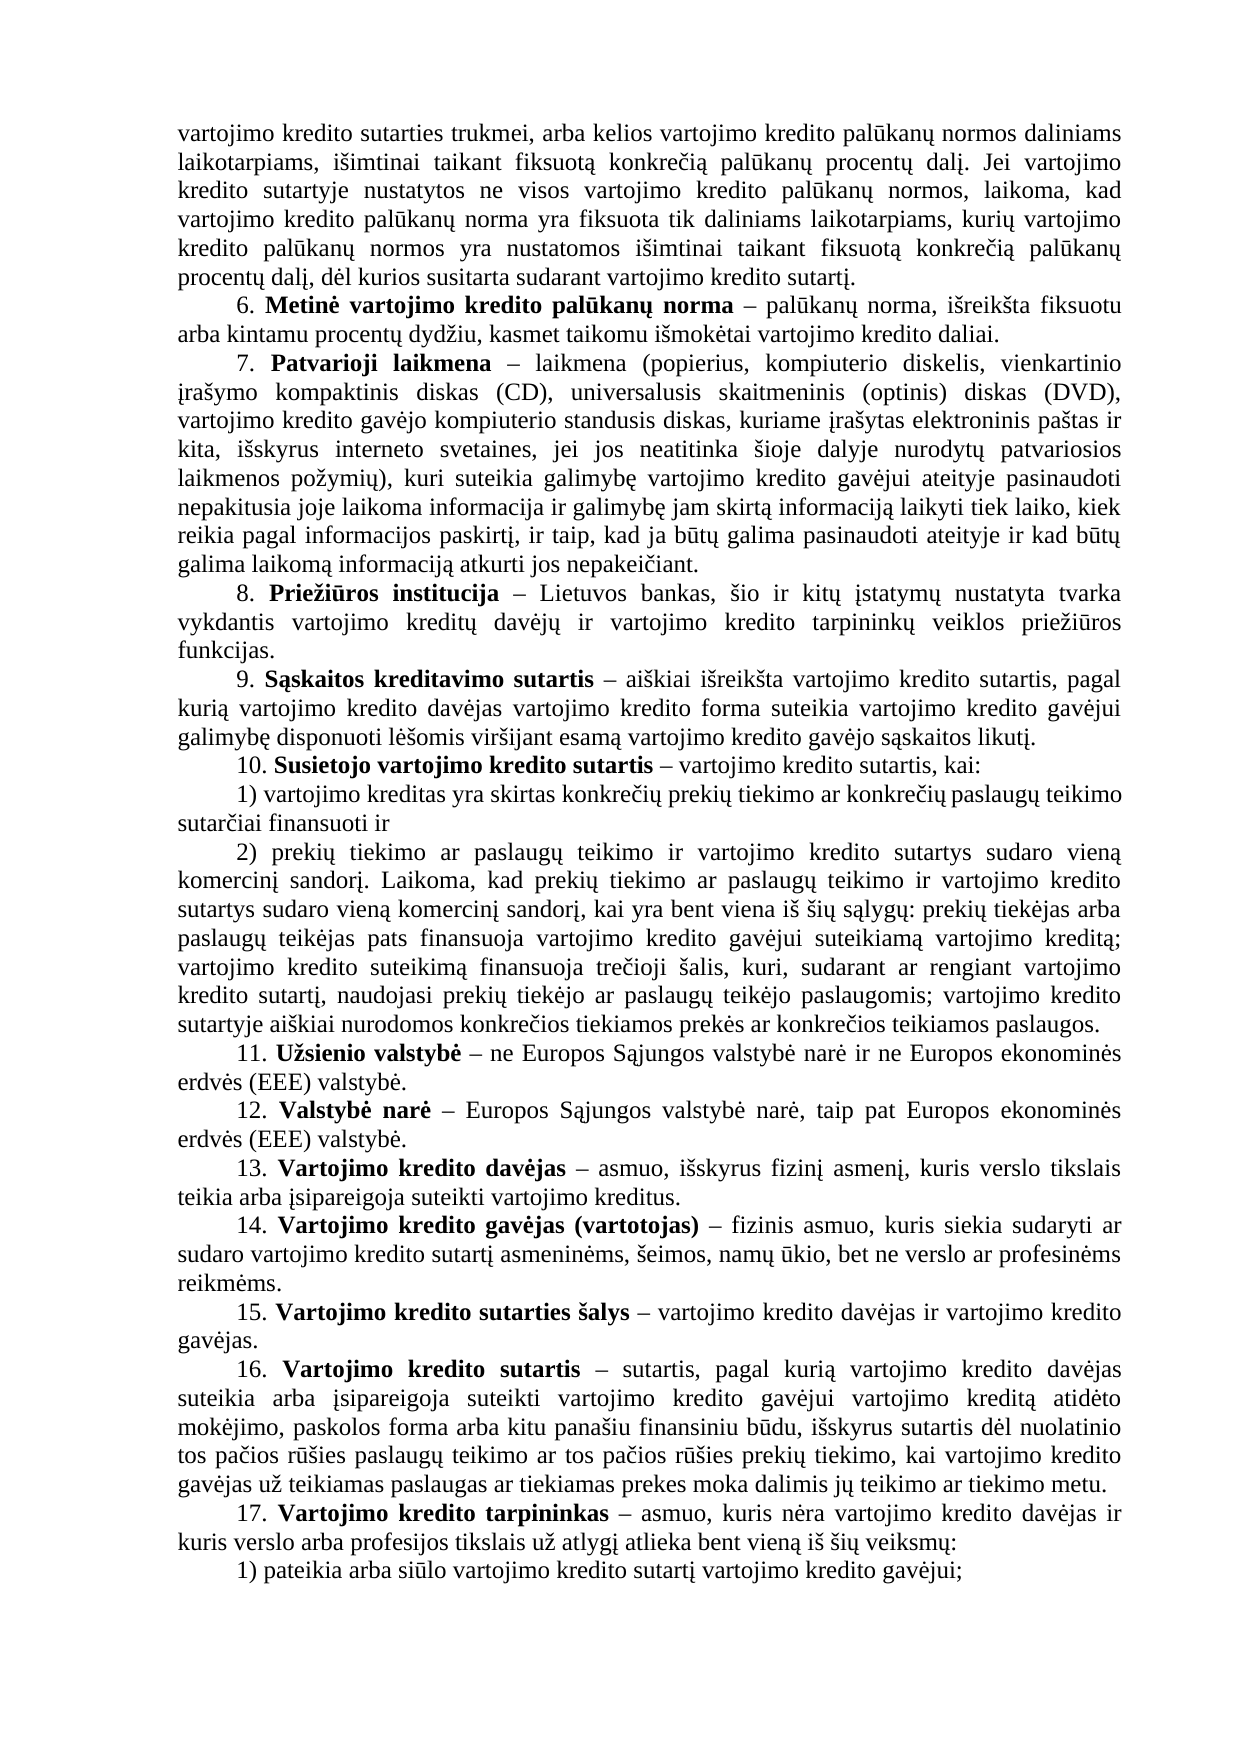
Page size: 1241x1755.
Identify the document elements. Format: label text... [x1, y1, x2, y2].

text 6. Metinė vartojimo kredito palūkanų norma – palūkanų norma, išreikšta fiksuotu arba kintamu procentų dydžiu, kasmet taikomu išmokėtai vartojimo kredito daliai. [177, 291, 1122, 348]
text 13. Vartojimo kredito davėjas – asmuo, išskyrus fizinį asmenį, kuris verslo tikslais teikia arba įsipareigoja suteikti vartojimo kreditus. [177, 1153, 1122, 1211]
text 9. Sąskaitos kreditavimo sutartis – aiškiai išreikšta vartojimo kredito sutartis, pagal kurią vartojimo kredito davėjas vartojimo kredito forma suteikia vartojimo kredito gavėjui galimybę disponuoti lėšomis viršijant esamą vartojimo kredito gavėjo sąskaitos likutį. [177, 664, 1122, 751]
text 2) prekių tiekimo ar paslaugų teikimo ir vartojimo kredito sutartys sudaro vieną komercinį sandorį. Laikoma, kad prekių tiekimo ar paslaugų teikimo ir vartojimo kredito sutartys sudaro vieną komercinį sandorį, kai yra bent viena iš šių sąlygų: prekių tiekėjas arba paslaugų teikėjas pats finansuoja vartojimo kredito gavėjui suteikiamą vartojimo kreditą; vartojimo kredito suteikimą finansuoja trečioji šalis, kuri, sudarant ar rengiant vartojimo kredito sutartį, naudojasi prekių tiekėjo ar paslaugų teikėjo paslaugomis; vartojimo kredito sutartyje aiškiai nurodomos konkrečios tiekiamos prekės ar konkrečios teikiamos paslaugos. [177, 837, 1122, 1038]
text 17. Vartojimo kredito tarpininkas – asmuo, kuris nėra vartojimo kredito davėjas ir kuris verslo arba profesijos tikslais už atlygį atlieka bent vieną iš šių veiksmų: [177, 1498, 1122, 1556]
text 8. Priežiūros institucija – Lietuvos bankas, šio ir kitų įstatymų nustatyta tvarka vykdantis vartojimo kreditų davėjų ir vartojimo kredito tarpininkų veiklos priežiūros funkcijas. [177, 578, 1122, 664]
text 1) vartojimo kreditas yra skirtas konkrečių prekių tiekimo ar konkrečių paslaugų teikimo sutarčiai finansuoti ir [177, 779, 1122, 837]
text vartojimo kredito sutarties trukmei, arba kelios vartojimo kredito palūkanų normos daliniams laikotarpiams, išimtinai taikant fiksuotą konkrečią palūkanų procentų dalį. Jei vartojimo kredito sutartyje nustatytos ne visos vartojimo kredito palūkanų normos, laikoma, kad vartojimo kredito palūkanų norma yra fiksuota tik daliniams laikotarpiams, kurių vartojimo kredito palūkanų normos yra nustatomos išimtinai taikant fiksuotą konkrečią palūkanų procentų dalį, dėl kurios susitarta sudarant vartojimo kredito sutartį. [177, 118, 1122, 291]
text 7. Patvarioji laikmena – laikmena (popierius, kompiuterio diskelis, vienkartinio įrašymo kompaktinis diskas (CD), universalusis skaitmeninis (optinis) diskas (DVD), vartojimo kredito gavėjo kompiuterio standusis diskas, kuriame įrašytas elektroninis paštas ir kita, išskyrus interneto svetaines, jei jos neatitinka šioje dalyje nurodytų patvariosios laikmenos požymių), kuri suteikia galimybę vartojimo kredito gavėjui ateityje pasinaudoti nepakitusia joje laikoma informacija ir galimybę jam skirtą informaciją laikyti tiek laiko, kiek reikia pagal informacijos paskirtį, ir taip, kad ja būtų galima pasinaudoti ateityje ir kad būtų galima laikomą informaciją atkurti jos nepakeičiant. [177, 348, 1122, 578]
text 11. Užsienio valstybė – ne Europos Sąjungos valstybė narė ir ne Europos ekonominės erdvės (EEE) valstybė. [177, 1038, 1122, 1096]
text 1) pateikia arba siūlo vartojimo kredito sutartį vartojimo kredito gavėjui; [177, 1556, 1122, 1584]
text 15. Vartojimo kredito sutarties šalys – vartojimo kredito davėjas ir vartojimo kredito gavėjas. [177, 1297, 1122, 1354]
text 14. Vartojimo kredito gavėjas (vartotojas) – fizinis asmuo, kuris siekia sudaryti ar sudaro vartojimo kredito sutartį asmeninėms, šeimos, namų ūkio, bet ne verslo ar profesinėms reikmėms. [177, 1211, 1122, 1297]
text 12. Valstybė narė – Europos Sąjungos valstybė narė, taip pat Europos ekonominės erdvės (EEE) valstybė. [177, 1096, 1122, 1153]
text 10. Susietojo vartojimo kredito sutartis – vartojimo kredito sutartis, kai: [177, 751, 1122, 779]
text 16. Vartojimo kredito sutartis – sutartis, pagal kurią vartojimo kredito davėjas suteikia arba įsipareigoja suteikti vartojimo kredito gavėjui vartojimo kreditą atidėto mokėjimo, paskolos forma arba kitu panašiu finansiniu būdu, išskyrus sutartis dėl nuolatinio tos pačios rūšies paslaugų teikimo ar tos pačios rūšies prekių tiekimo, kai vartojimo kredito gavėjas už teikiamas paslaugas ar tiekiamas prekes moka dalimis jų teikimo ar tiekimo metu. [177, 1354, 1122, 1498]
